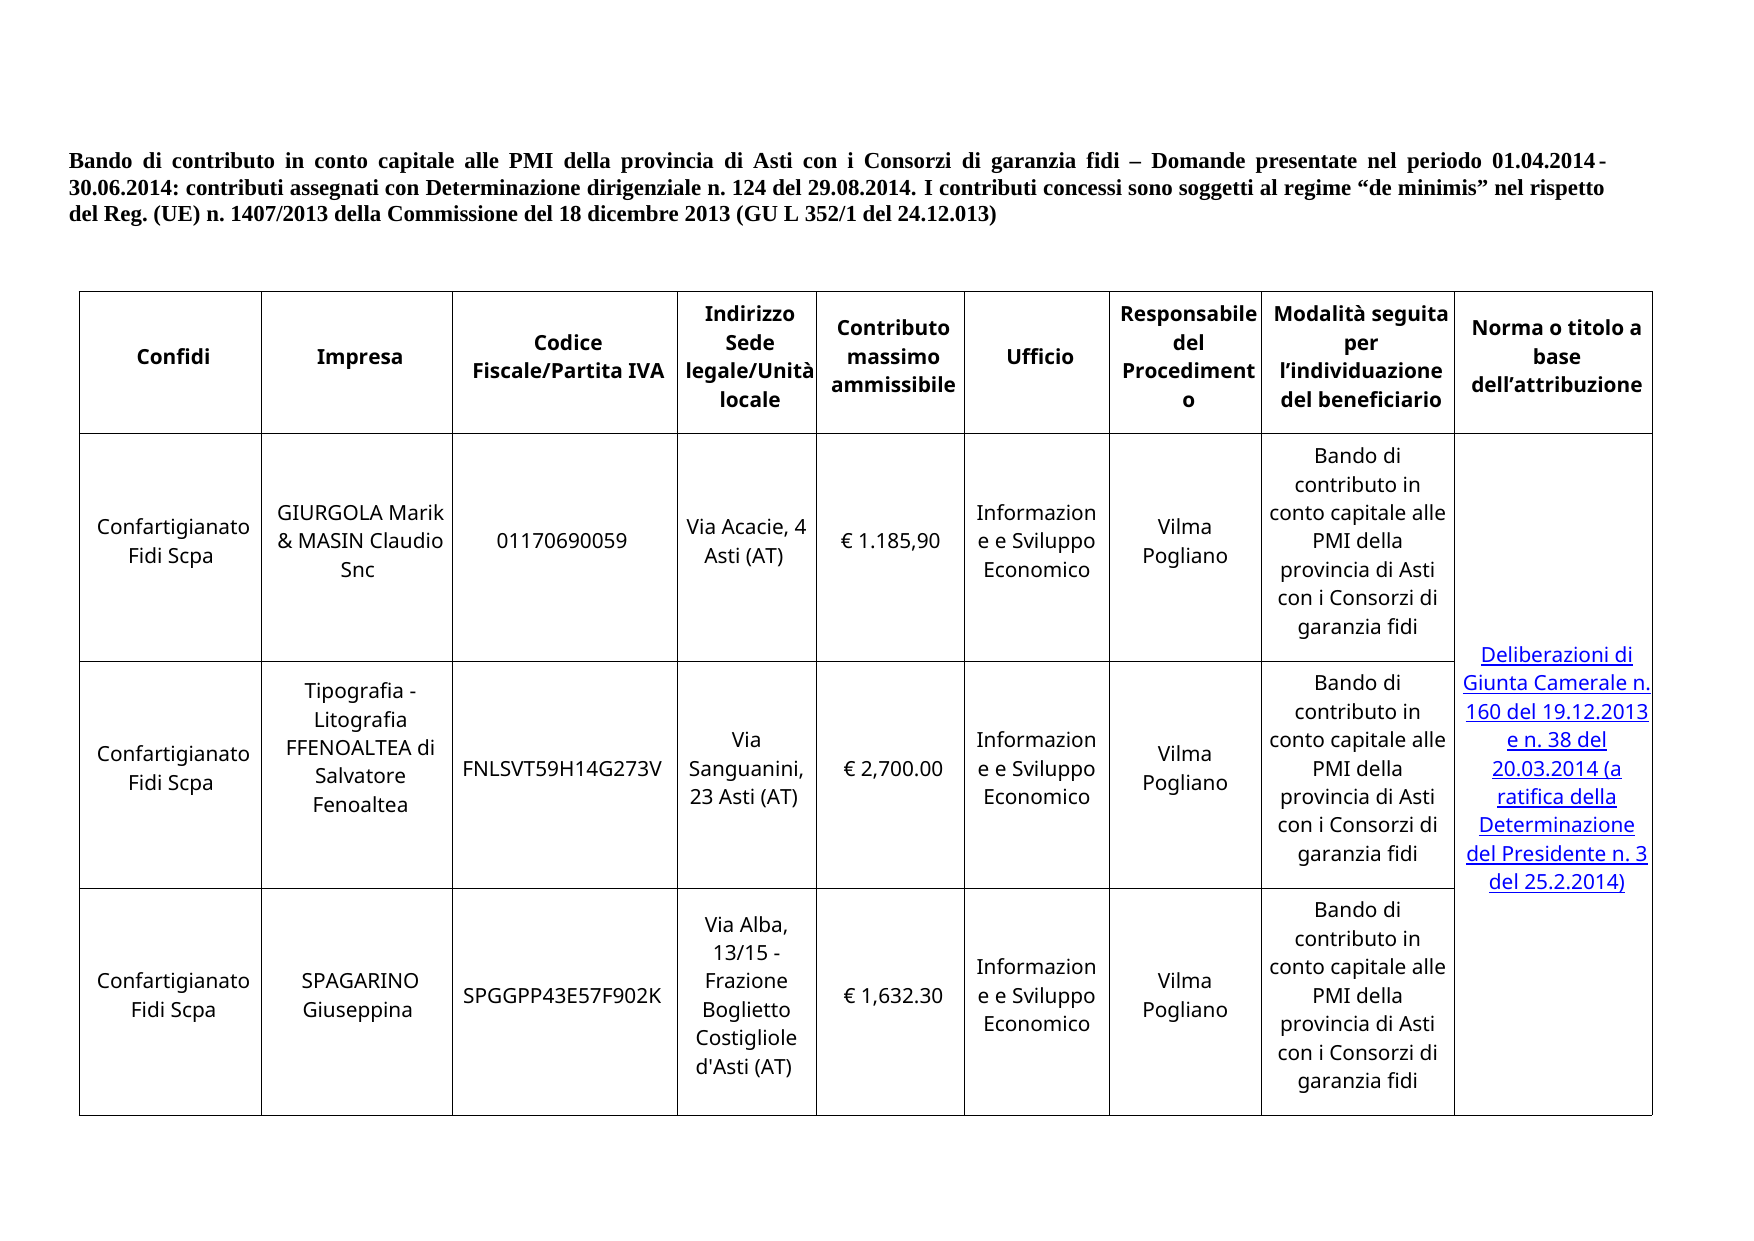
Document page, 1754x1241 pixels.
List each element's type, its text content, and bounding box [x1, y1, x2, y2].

table_cell SPAGARINO Giuseppina [262, 889, 452, 1115]
table_cell Confartigianato Fidi Scpa [80, 889, 261, 1115]
table_cell Tipografia - Litografia FFENOALTEA di Salvatore Fenoaltea [262, 662, 452, 888]
table_header Indirizzo Sede legale/Unità locale [678, 292, 816, 433]
table_cell Via Sanguanini, 23 Asti (AT) [678, 662, 816, 888]
table_cell Deliberazioni di Giunta Camerale n. 160 del 19.12.2013 e n. 38 del 20.03.2014 (a ratifica della Determinazione del Presidente n. 3 del 25.2.2014) [1455, 434, 1652, 1115]
table_cell Bando di contributo in conto capitale alle PMI della provincia di Asti con i Consorzi di garanzia fidi [1262, 889, 1454, 1115]
table_header Impresa [262, 292, 452, 433]
table_cell Bando di contributo in conto capitale alle PMI della provincia di Asti con i Consorzi di garanzia fidi [1262, 434, 1454, 661]
table_cell Informazione e Sviluppo Economico [965, 889, 1109, 1115]
table_cell Confartigianato Fidi Scpa [80, 434, 261, 661]
table_header Ufficio [965, 292, 1109, 433]
table_cell Via Alba, 13/15 - Frazione Boglietto Costigliole d'Asti (AT) [678, 889, 816, 1115]
table_header Norma o titolo a base dell’attribuzione [1455, 292, 1652, 433]
table_cell FNLSVT59H14G273V [453, 662, 677, 888]
table_cell 01170690059 [453, 434, 677, 661]
table_cell Informazione e Sviluppo Economico [965, 662, 1109, 888]
table_cell Vilma Pogliano [1110, 662, 1261, 888]
table_cell Bando di contributo in conto capitale alle PMI della provincia di Asti con i Consorzi di garanzia fidi [1262, 662, 1454, 888]
table_cell € 1.185,90 [817, 434, 964, 661]
table_cell Vilma Pogliano [1110, 889, 1261, 1115]
table_header Confidi [80, 292, 261, 433]
table_cell Via Acacie, 4 Asti (AT) [678, 434, 816, 661]
table_header Contributo massimo ammissibile [817, 292, 964, 433]
table_header Responsabile del Procedimento [1110, 292, 1261, 433]
table_cell € 2.700,00 [817, 662, 964, 888]
table_cell Confartigianato Fidi Scpa [80, 662, 261, 888]
table_cell SPGGPP43E57F902K [453, 889, 677, 1115]
table_cell € 1.632,30 [817, 889, 964, 1115]
table_header Modalità seguita per l’individuazione del beneficiario [1262, 292, 1454, 433]
table_cell GIURGOLA Marik & MASIN Claudio Snc [262, 434, 452, 661]
text Bando di contributo in conto capitale alle PMI della provincia di Asti con i Consorzi di garanzia fidi – Domande presentate nel periodo 01.04.2014-30.06.2014: contributi assegnati con Determinazione dirigenziale n. 124 del 29.08.2014. I contributi concessi sono soggetti al regime “de minimis” nel rispetto del Reg. (UE) n. 1407/2013 della Commissione del 18 dicembre 2013 (GU L 352/1 del 24.12.013) [69, 147, 1606, 226]
table_header Codice Fiscale/Partita IVA [453, 292, 677, 433]
table_cell Vilma Pogliano [1110, 434, 1261, 661]
table_cell Informazione e Sviluppo Economico [965, 434, 1109, 661]
